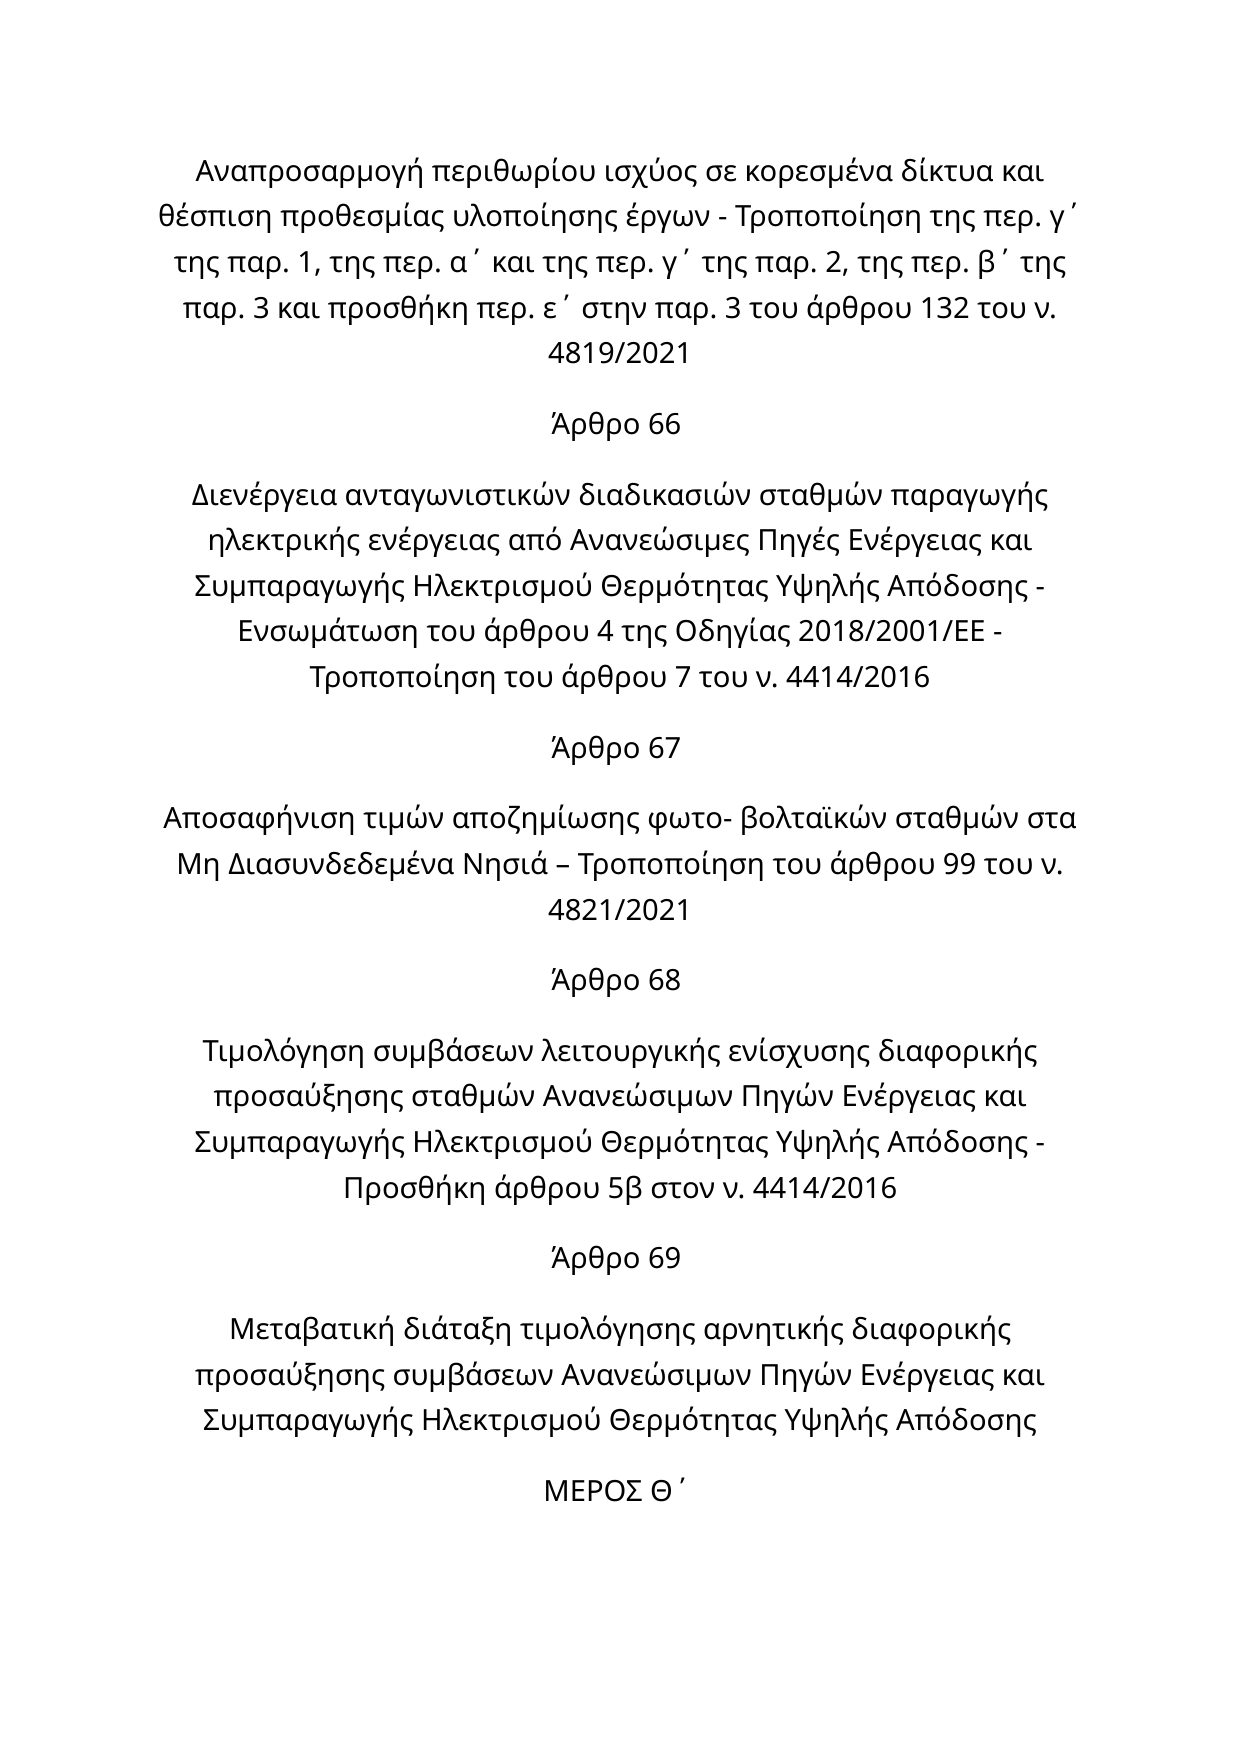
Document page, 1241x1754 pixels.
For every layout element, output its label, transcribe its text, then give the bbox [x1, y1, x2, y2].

subtitle Διενέργεια ανταγωνιστικών διαδικασιών σταθμών παραγωγής ηλεκτρικής ενέργειας από Ανανεώσιμες Πηγές Ενέργειας και Συμπαραγωγής Ηλεκτρισμού Θερμότητας Υψηλής Απόδοσης - Ενσωμάτωση του άρθρου 4 της Οδηγίας 2018/2001/ΕΕ - Τροποποίηση του άρθρου 7 του ν. 4414/2016 [150, 474, 1090, 696]
subtitle Άρθρο 66 [150, 403, 1090, 443]
subtitle Άρθρο 67 [150, 727, 1090, 767]
subtitle Αναπροσαρμογή περιθωρίου ισχύος σε κορεσμένα δίκτυα και θέσπιση προθεσμίας υλοποίησης έργων - Τροποποίηση της περ. γ΄ της παρ. 1, της περ. α΄ και της περ. γ΄ της παρ. 2, της περ. β΄ της παρ. 3 και προσθήκη περ. ε΄ στην παρ. 3 του άρθρου 132 του ν. 4819/2021 [150, 150, 1090, 372]
subtitle Άρθρο 68 [150, 959, 1090, 999]
subtitle Αποσαφήνιση τιμών αποζημίωσης φωτο- βολταϊκών σταθμών στα Μη Διασυνδεδεμένα Νησιά – Τροποποίηση του άρθρου 99 του ν. 4821/2021 [150, 797, 1090, 928]
subtitle ΜΕΡΟΣ Θ΄ [150, 1470, 1090, 1510]
subtitle Τιμολόγηση συμβάσεων λειτουργικής ενίσχυσης διαφορικής προσαύξησης σταθμών Ανανεώσιμων Πηγών Ενέργειας και Συμπαραγωγής Ηλεκτρισμού Θερμότητας Υψηλής Απόδοσης - Προσθήκη άρθρου 5β στον ν. 4414/2016 [150, 1030, 1090, 1207]
subtitle Μεταβατική διάταξη τιμολόγησης αρνητικής διαφορικής προσαύξησης συμβάσεων Ανανεώσιμων Πηγών Ενέργειας και Συμπαραγωγής Ηλεκτρισμού Θερμότητας Υψηλής Απόδοσης [150, 1308, 1090, 1439]
subtitle Άρθρο 69 [150, 1237, 1090, 1277]
